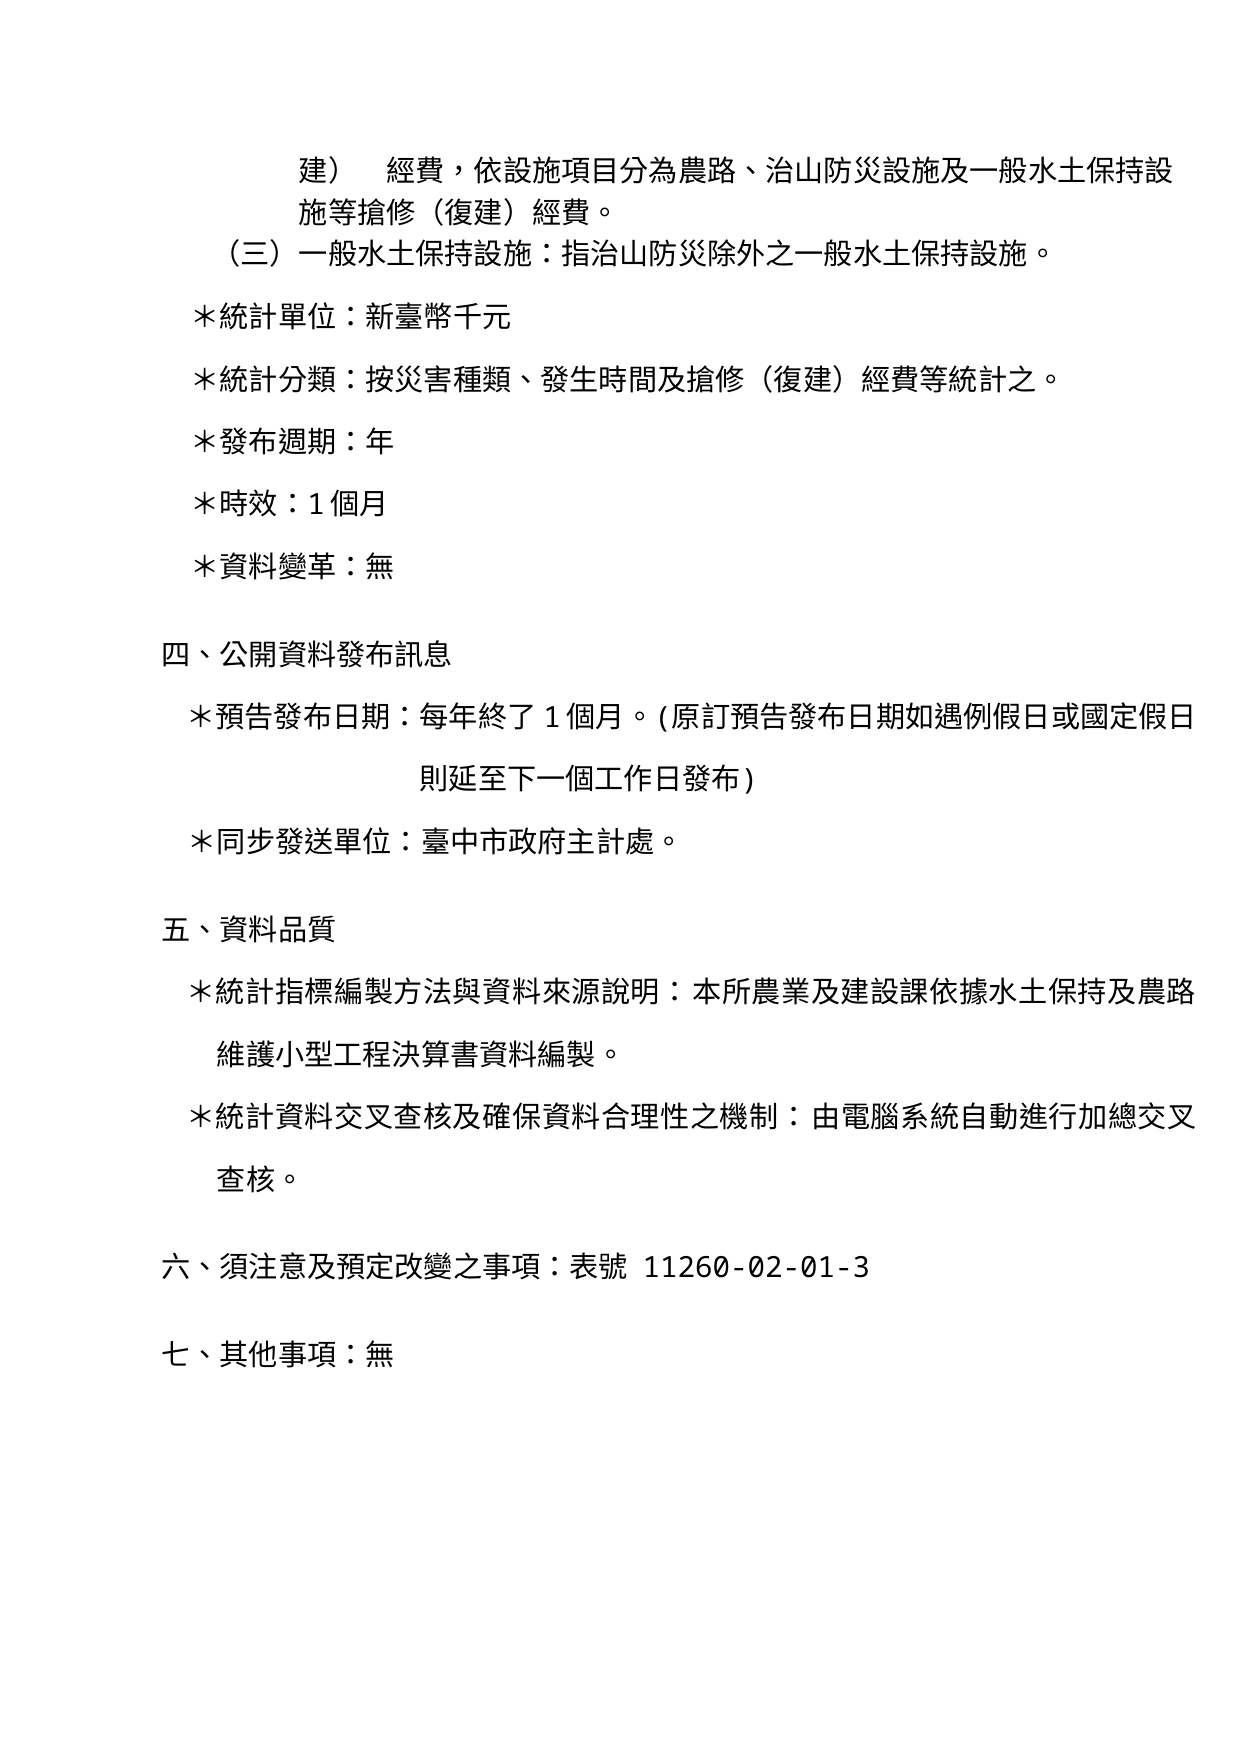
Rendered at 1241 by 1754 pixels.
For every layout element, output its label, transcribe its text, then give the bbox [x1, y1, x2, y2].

table_header 建） 經費，依設施項目分為農路、治山防災設施及一般水土保持設施等搶修（復建）經費。 （三）一般水土保持設施：指治山防災除外之一般水土保持設施。 ＊統計單位：新臺幣千元 ＊統計分類：按災害種類、發生時間及搶修（復建）經費等統計之。 ＊發布週期：年 ＊時效：1個月 ＊資料變革：無 四、公開資料發布訊息 ＊預告發布日期：每年終了1個月。(原訂預告發布日期如遇例假日或國定假日則延至下一個工作日發布) ＊同步發送單位：臺中市政府主計處。 五、資料品質 ＊統計指標編製方法與資料來源說明：本所農業及建設課依據水土保持及農路維護小型工程決算書資料編製。 ＊統計資料交叉查核及確保資料合理性之機制：由電腦系統自動進行加總交叉查核。 六、須注意及預定改變之事項：表號 11260-02-01-3 七、其他事項：無 [150, 148, 1209, 1373]
